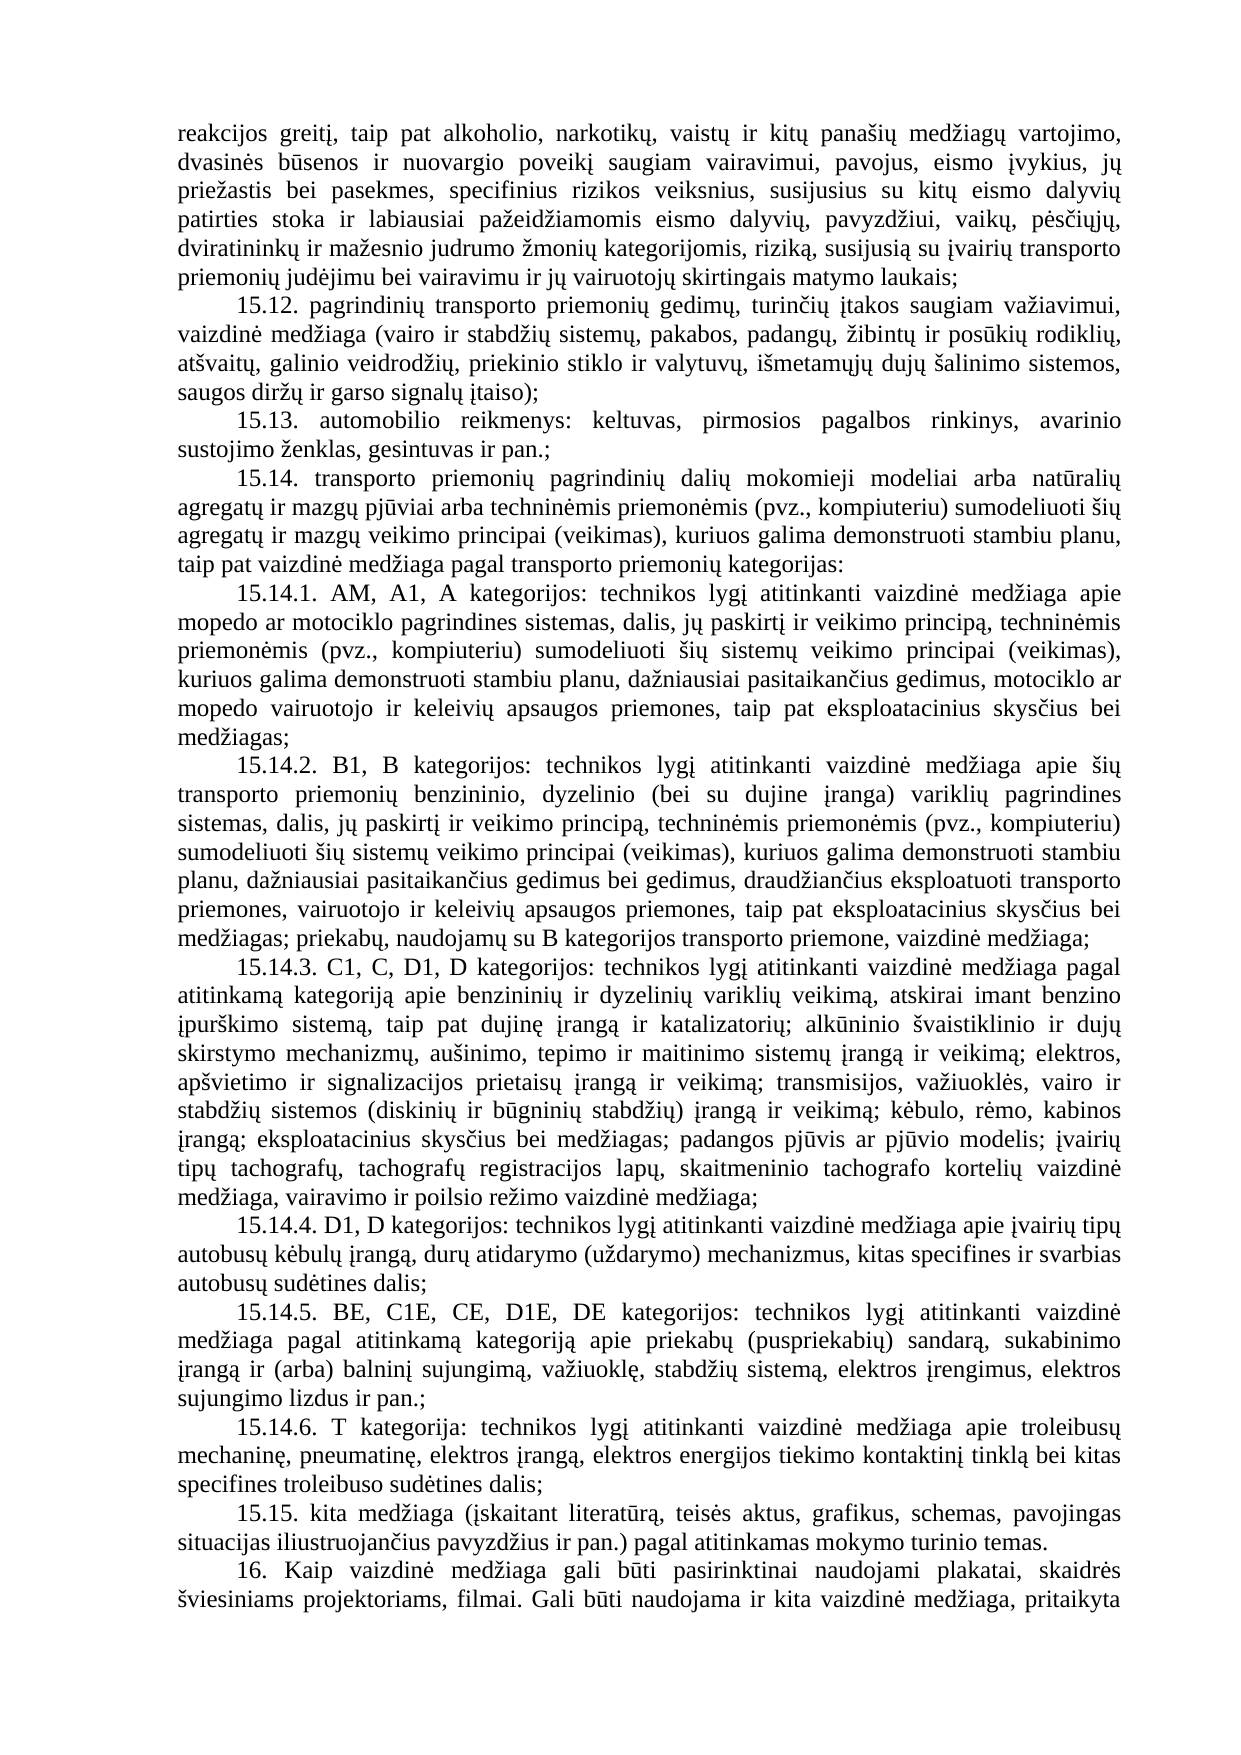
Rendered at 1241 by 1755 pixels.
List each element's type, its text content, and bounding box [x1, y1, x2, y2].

text 15.14.5. BE, C1E, CE, D1E, DE kategorijos: technikos lygį atitinkanti vaizdinė medžiaga pagal atitinkamą kategoriją apie priekabų (puspriekabių) sandarą, sukabinimo įrangą ir (arba) balninį sujungimą, važiuoklę, stabdžių sistemą, elektros įrengimus, elektros sujungimo lizdus ir pan.; [177, 1297, 1122, 1412]
text 15.15. kita medžiaga (įskaitant literatūrą, teisės aktus, grafikus, schemas, pavojingas situacijas iliustruojančius pavyzdžius ir pan.) pagal atitinkamas mokymo turinio temas. [177, 1498, 1122, 1556]
text 15.14. transporto priemonių pagrindinių dalių mokomieji modeliai arba natūralių agregatų ir mazgų pjūviai arba techninėmis priemonėmis (pvz., kompiuteriu) sumodeliuoti šių agregatų ir mazgų veikimo principai (veikimas), kuriuos galima demonstruoti stambiu planu, taip pat vaizdinė medžiaga pagal transporto priemonių kategorijas: [177, 463, 1122, 578]
text reakcijos greitį, taip pat alkoholio, narkotikų, vaistų ir kitų panašių medžiagų vartojimo, dvasinės būsenos ir nuovargio poveikį saugiam vairavimui, pavojus, eismo įvykius, jų priežastis bei pasekmes, specifinius rizikos veiksnius, susijusius su kitų eismo dalyvių patirties stoka ir labiausiai pažeidžiamomis eismo dalyvių, pavyzdžiui, vaikų, pėsčiųjų, dviratininkų ir mažesnio judrumo žmonių kategorijomis, riziką, susijusią su įvairių transporto priemonių judėjimu bei vairavimu ir jų vairuotojų skirtingais matymo laukais; [177, 118, 1122, 291]
text 15.13. automobilio reikmenys: keltuvas, pirmosios pagalbos rinkinys, avarinio sustojimo ženklas, gesintuvas ir pan.; [177, 406, 1122, 463]
text 15.14.1. AM, A1, A kategorijos: technikos lygį atitinkanti vaizdinė medžiaga apie mopedo ar motociklo pagrindines sistemas, dalis, jų paskirtį ir veikimo principą, techninėmis priemonėmis (pvz., kompiuteriu) sumodeliuoti šių sistemų veikimo principai (veikimas), kuriuos galima demonstruoti stambiu planu, dažniausiai pasitaikančius gedimus, motociklo ar mopedo vairuotojo ir keleivių apsaugos priemones, taip pat eksploatacinius skysčius bei medžiagas; [177, 578, 1122, 751]
text 15.14.3. C1, C, D1, D kategorijos: technikos lygį atitinkanti vaizdinė medžiaga pagal atitinkamą kategoriją apie benzininių ir dyzelinių variklių veikimą, atskirai imant benzino įpurškimo sistemą, taip pat dujinę įrangą ir katalizatorių; alkūninio švaistiklinio ir dujų skirstymo mechanizmų, aušinimo, tepimo ir maitinimo sistemų įrangą ir veikimą; elektros, apšvietimo ir signalizacijos prietaisų įrangą ir veikimą; transmisijos, važiuoklės, vairo ir stabdžių sistemos (diskinių ir būgninių stabdžių) įrangą ir veikimą; kėbulo, rėmo, kabinos įrangą; eksploatacinius skysčius bei medžiagas; padangos pjūvis ar pjūvio modelis; įvairių tipų tachografų, tachografų registracijos lapų, skaitmeninio tachografo kortelių vaizdinė medžiaga, vairavimo ir poilsio režimo vaizdinė medžiaga; [177, 952, 1122, 1211]
text 15.14.4. D1, D kategorijos: technikos lygį atitinkanti vaizdinė medžiaga apie įvairių tipų autobusų kėbulų įrangą, durų atidarymo (uždarymo) mechanizmus, kitas specifines ir svarbias autobusų sudėtines dalis; [177, 1211, 1122, 1297]
text 16. Kaip vaizdinė medžiaga gali būti pasirinktinai naudojami plakatai, skaidrės šviesiniams projektoriams, filmai. Gali būti naudojama ir kita vaizdinė medžiaga, pritaikyta [177, 1556, 1122, 1613]
text 15.14.2. B1, B kategorijos: technikos lygį atitinkanti vaizdinė medžiaga apie šių transporto priemonių benzininio, dyzelinio (bei su dujine įranga) variklių pagrindines sistemas, dalis, jų paskirtį ir veikimo principą, techninėmis priemonėmis (pvz., kompiuteriu) sumodeliuoti šių sistemų veikimo principai (veikimas), kuriuos galima demonstruoti stambiu planu, dažniausiai pasitaikančius gedimus bei gedimus, draudžiančius eksploatuoti transporto priemones, vairuotojo ir keleivių apsaugos priemones, taip pat eksploatacinius skysčius bei medžiagas; priekabų, naudojamų su B kategorijos transporto priemone, vaizdinė medžiaga; [177, 751, 1122, 952]
text 15.12. pagrindinių transporto priemonių gedimų, turinčių įtakos saugiam važiavimui, vaizdinė medžiaga (vairo ir stabdžių sistemų, pakabos, padangų, žibintų ir posūkių rodiklių, atšvaitų, galinio veidrodžių, priekinio stiklo ir valytuvų, išmetamųjų dujų šalinimo sistemos, saugos diržų ir garso signalų įtaiso); [177, 291, 1122, 406]
text 15.14.6. T kategorija: technikos lygį atitinkanti vaizdinė medžiaga apie troleibusų mechaninę, pneumatinę, elektros įrangą, elektros energijos tiekimo kontaktinį tinklą bei kitas specifines troleibuso sudėtines dalis; [177, 1412, 1122, 1498]
